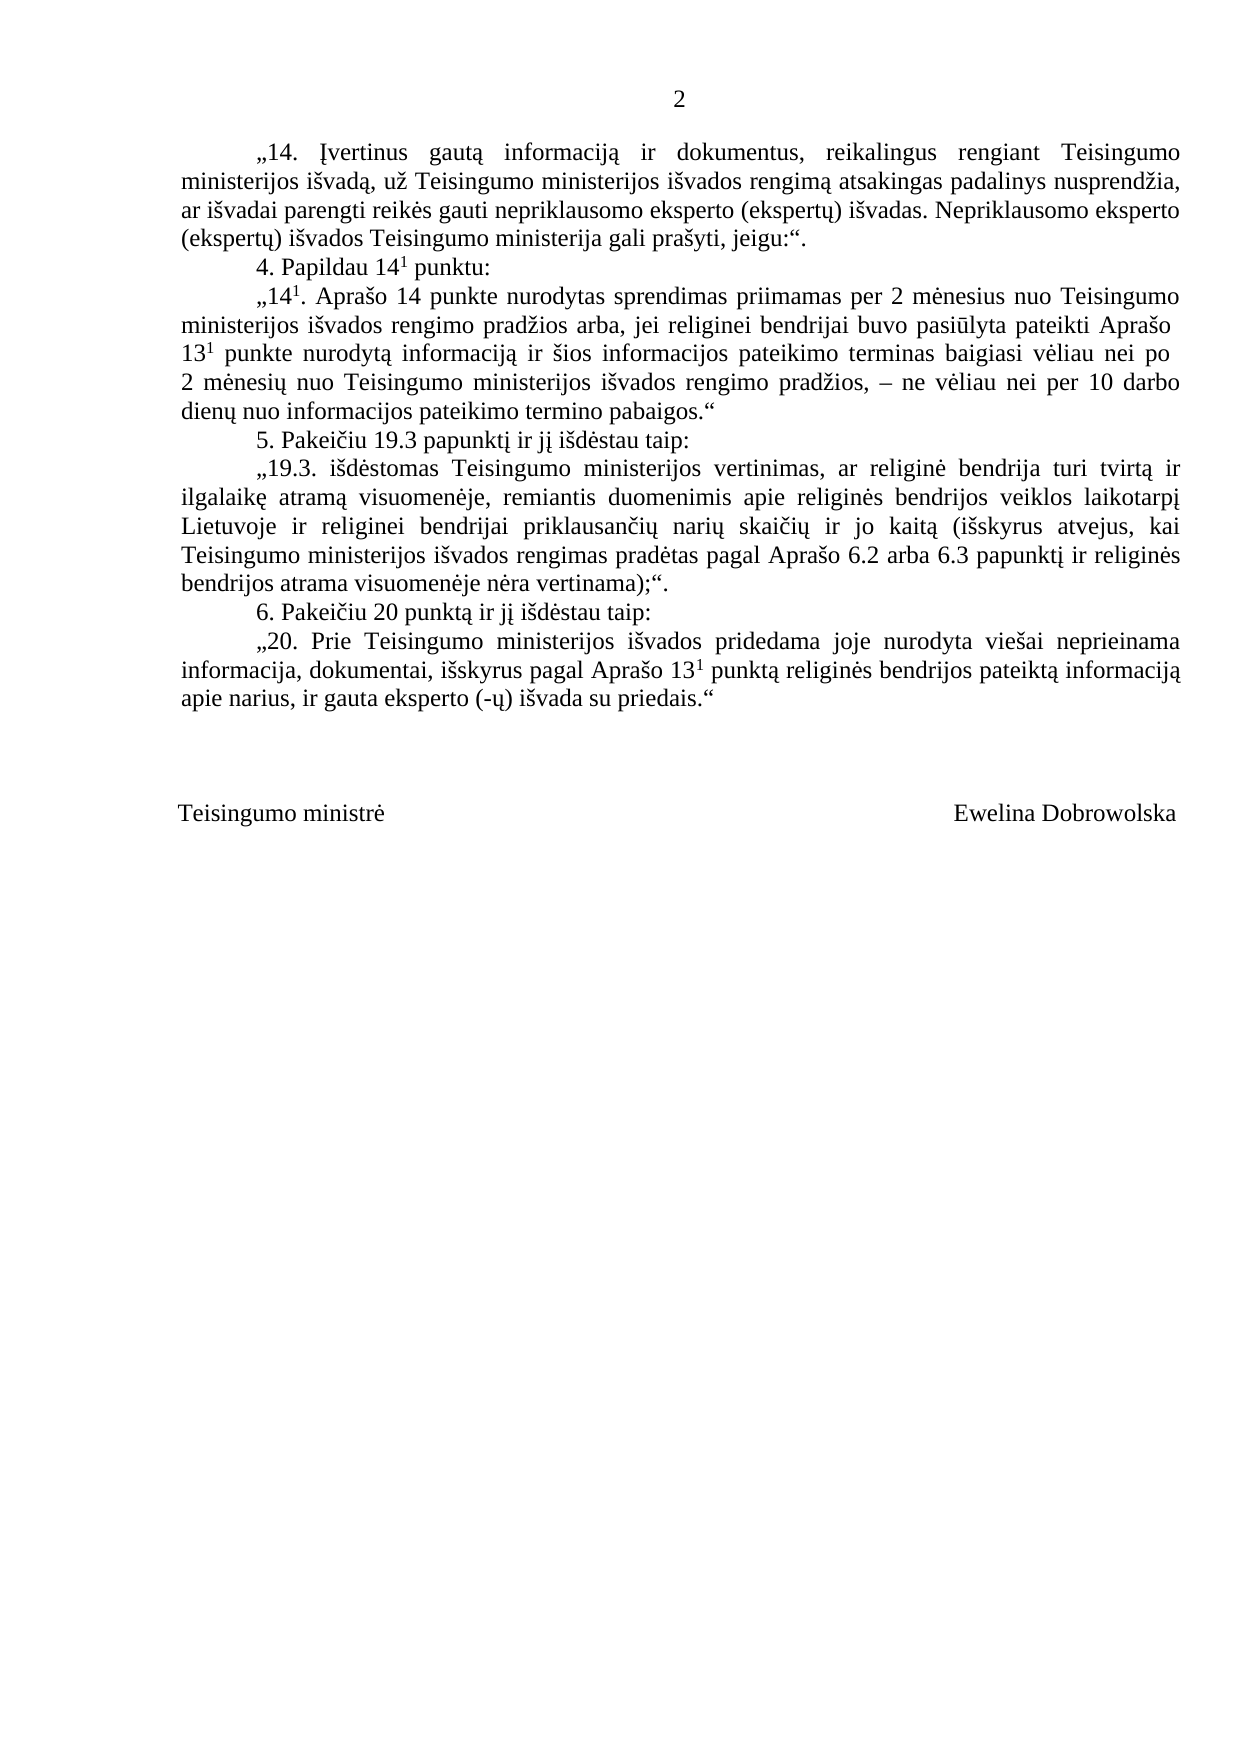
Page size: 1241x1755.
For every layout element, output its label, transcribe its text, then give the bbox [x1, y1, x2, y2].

text 6. Pakeičiu 20 punktą ir jį išdėstau taip: [181, 597, 1181, 626]
text „20. Prie Teisingumo ministerijos išvados pridedama joje nurodyta viešai neprieinama informacija, dokumentai, išskyrus pagal Aprašo 131 punktą religinės bendrijos pateiktą informaciją apie narius, ir gauta eksperto (-ų) išvada su priedais.“ [181, 626, 1181, 712]
text „14. Įvertinus gautą informaciją ir dokumentus, reikalingus rengiant Teisingumo ministerijos išvadą, už Teisingumo ministerijos išvados rengimą atsakingas padalinys nusprendžia, ar išvadai parengti reikės gauti nepriklausomo eksperto (ekspertų) išvadas. Nepriklausomo eksperto (ekspertų) išvados Teisingumo ministerija gali prašyti, jeigu:“. [181, 137, 1181, 252]
text „141. Aprašo 14 punkte nurodytas sprendimas priimamas per 2 mėnesius nuo Teisingumo ministerijos išvados rengimo pradžios arba, jei religinei bendrijai buvo pasiūlyta pateikti Aprašo 131 punkte nurodytą informaciją ir šios informacijos pateikimo terminas baigiasi vėliau nei po 2 mėnesių nuo Teisingumo ministerijos išvados rengimo pradžios, – ne vėliau nei per 10 darbo dienų nuo informacijos pateikimo termino pabaigos.“ [181, 281, 1181, 425]
text „19.3. išdėstomas Teisingumo ministerijos vertinimas, ar religinė bendrija turi tvirtą ir ilgalaikę atramą visuomenėje, remiantis duomenimis apie religinės bendrijos veiklos laikotarpį Lietuvoje ir religinei bendrijai priklausančių narių skaičių ir jo kaitą (išskyrus atvejus, kai Teisingumo ministerijos išvados rengimas pradėtas pagal Aprašo 6.2 arba 6.3 papunktį ir religinės bendrijos atrama visuomenėje nėra vertinama);“. [181, 453, 1181, 597]
text Teisingumo ministrė Ewelina Dobrowolska [177, 798, 1181, 827]
text 4. Papildau 141 punktu: [181, 252, 1181, 281]
text 5. Pakeičiu 19.3 papunktį ir jį išdėstau taip: [181, 425, 1181, 453]
